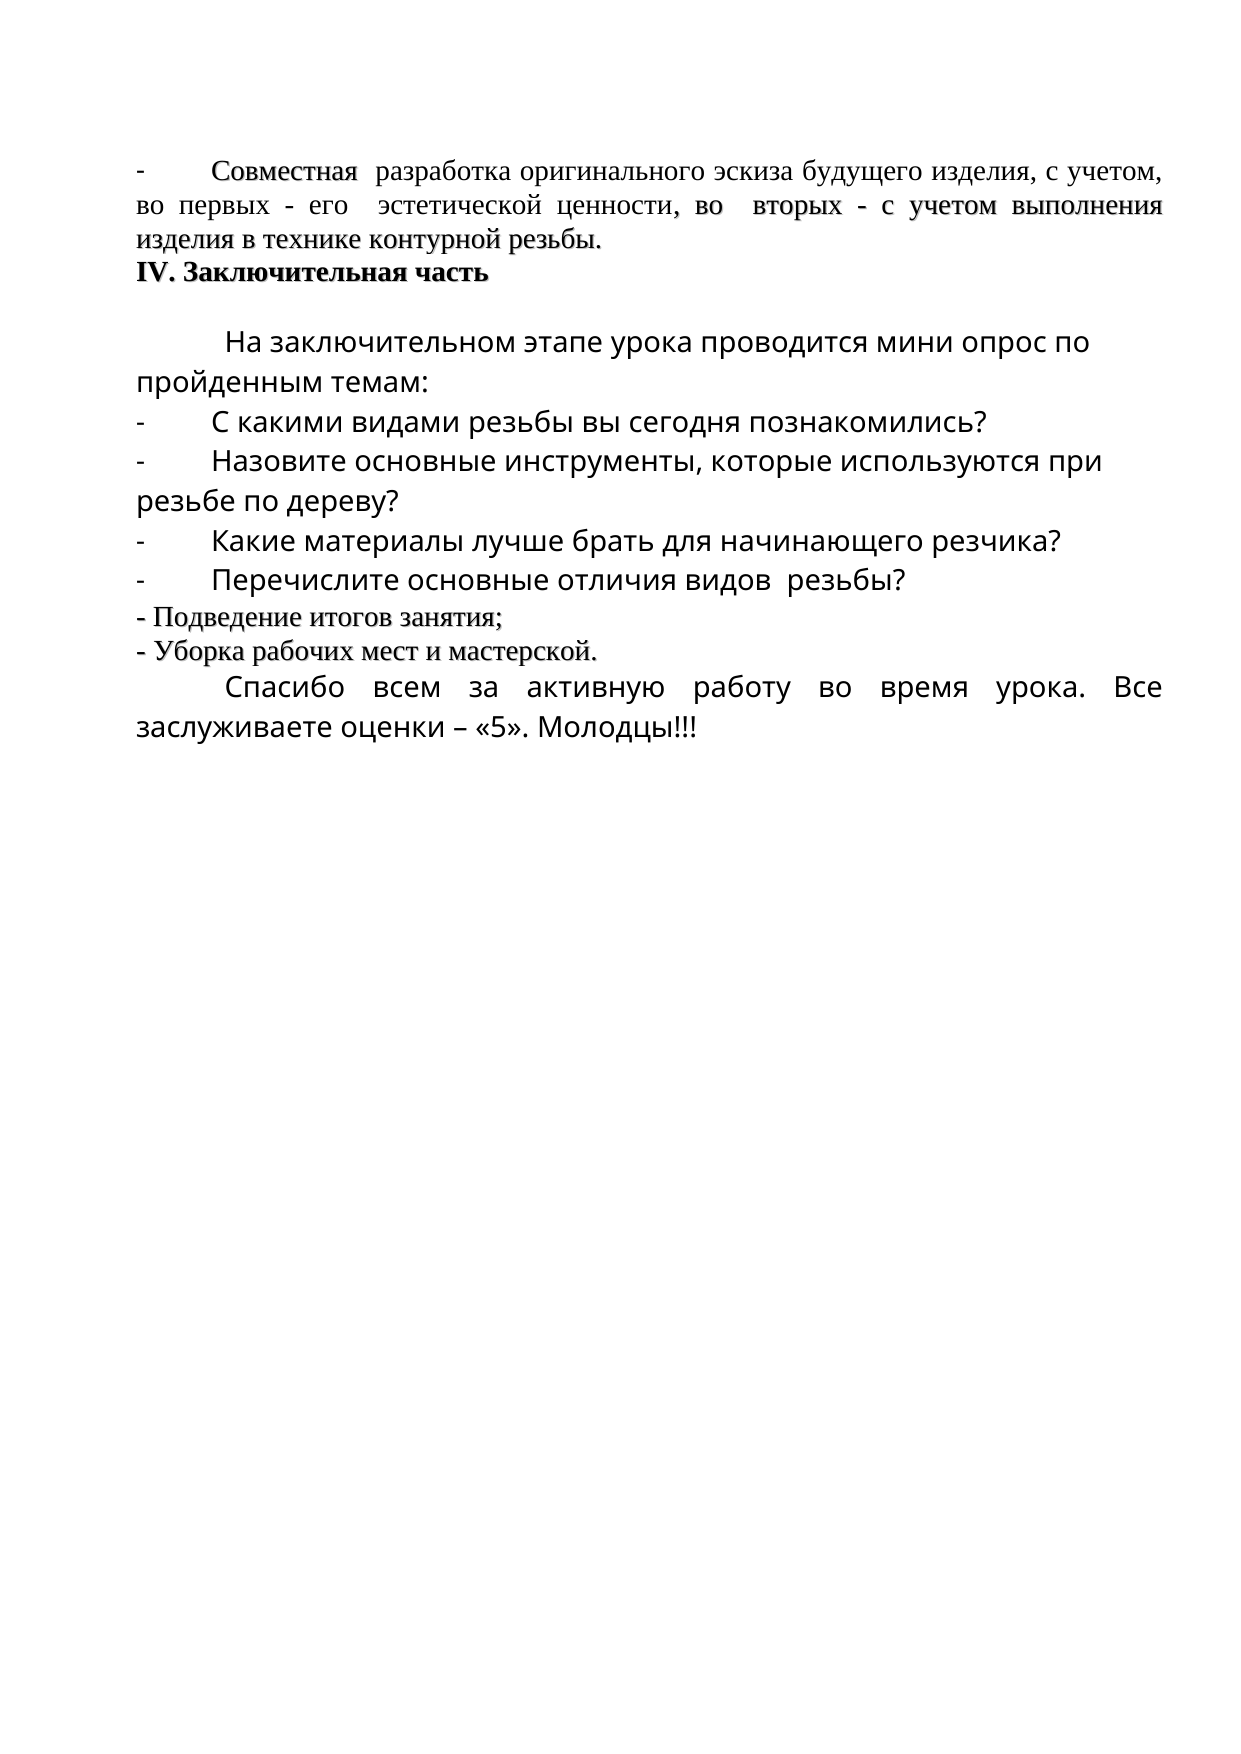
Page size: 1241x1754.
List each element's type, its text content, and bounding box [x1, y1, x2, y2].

text Спасибо всем за активную работу во время урока. Все заслуживаете оценки – «5». Молодцы!!! [136, 666, 1163, 746]
text - Подведение итогов занятия; [136, 599, 1163, 633]
text На заключительном этапе урока проводится мини опрос по пройденным темам: [136, 321, 1163, 401]
text - Уборка рабочих мест и мастерской. [136, 633, 1163, 666]
list С какими видами резьбы вы сегодня познакомились? [136, 401, 1163, 441]
list Перечислите основные отличия видов резьбы? [136, 559, 1163, 599]
text IV. Заключительная часть [136, 254, 1163, 288]
list Назовите основные инструменты, которые используются при резьбе по дереву? [136, 441, 1163, 520]
list Какие материалы лучше брать для начинающего резчика? [136, 520, 1163, 559]
list Совместная разработка оригинального эскиза будущего изделия, с учетом, во первых - его эстетической ценности, во вторых - с учетом выполнения изделия в технике контурной резьбы. [136, 152, 1163, 254]
